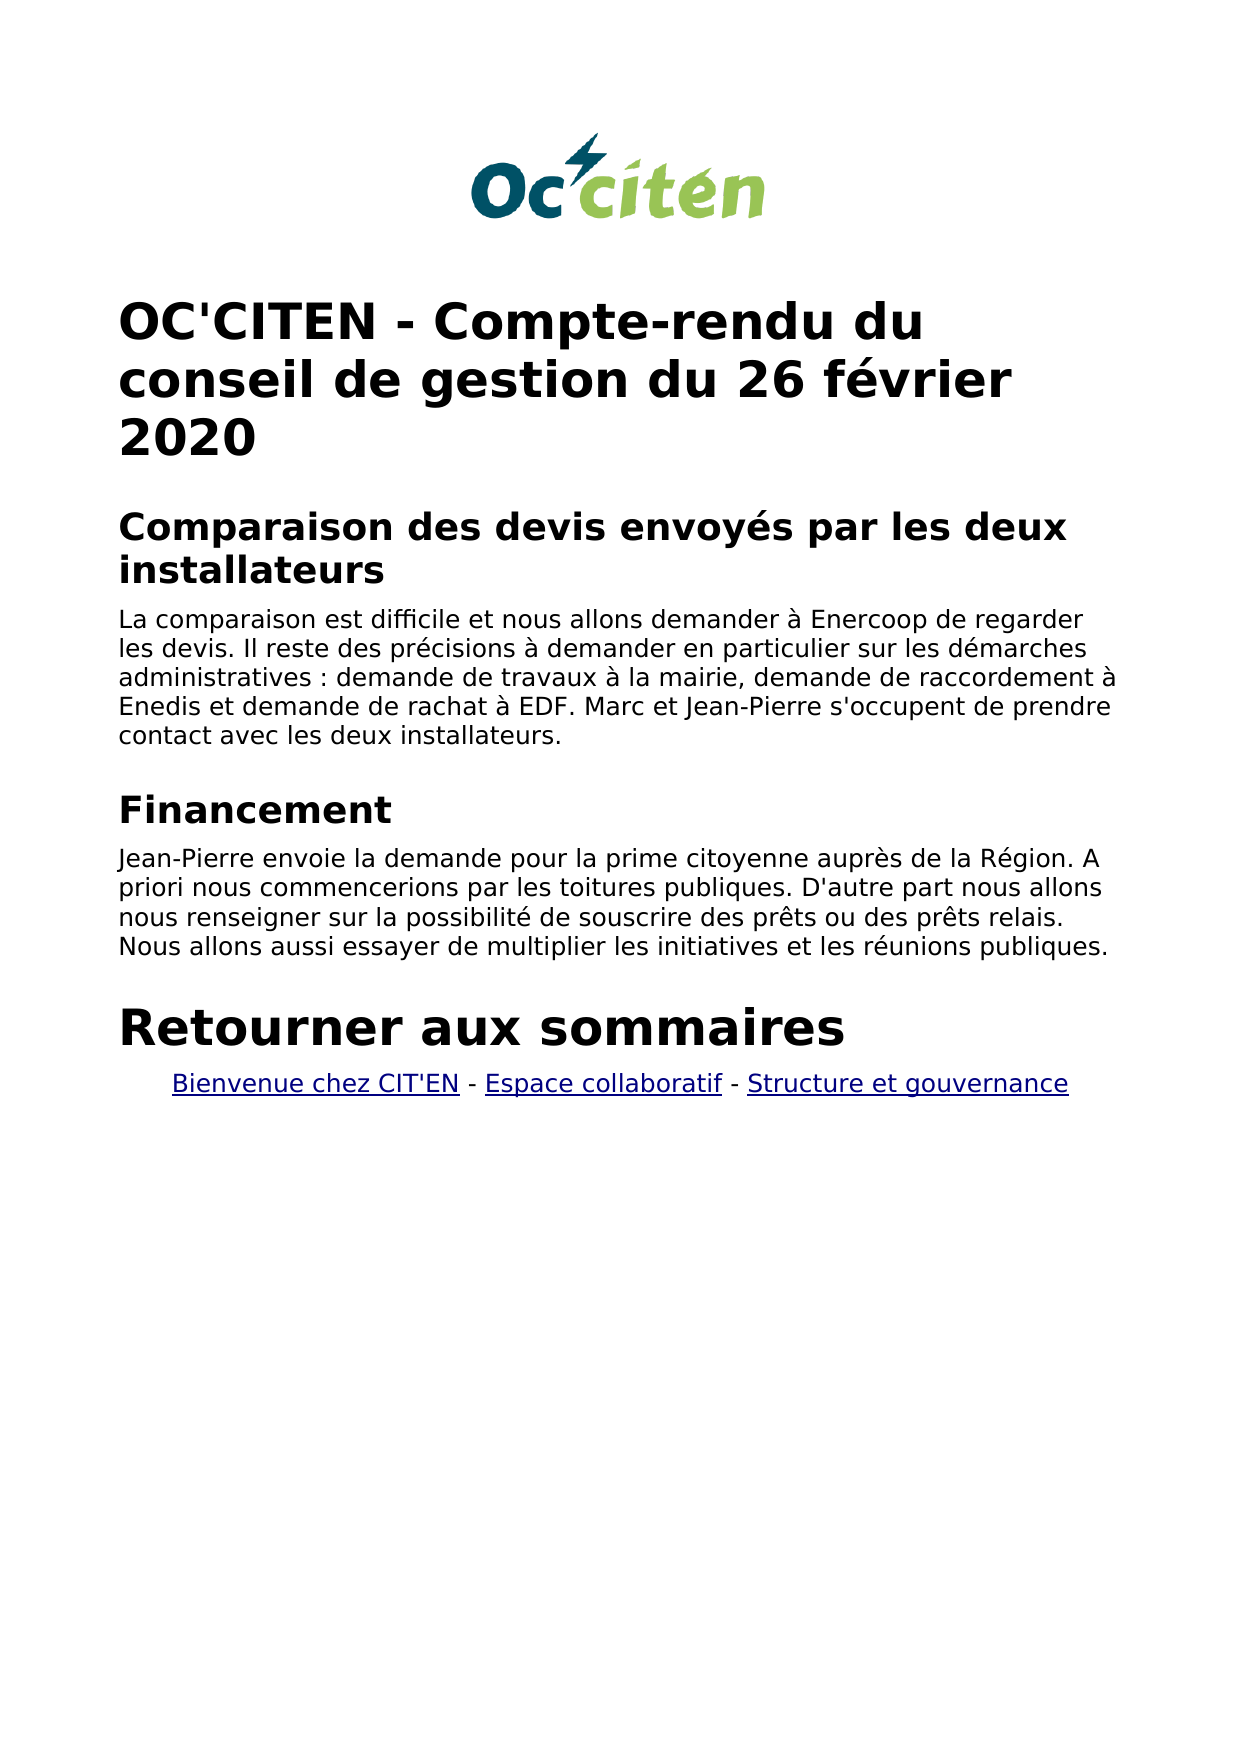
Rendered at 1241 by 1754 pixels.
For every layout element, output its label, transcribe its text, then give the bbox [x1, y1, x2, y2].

subtitle Retourner aux sommaires [118, 998, 1122, 1057]
text La comparaison est difficile et nous allons demander à Enercoop de regarder les devis. Il reste des précisions à demander en particulier sur les démarches administratives : demande de travaux à la mairie, demande de raccordement à Enedis et demande de rachat à EDF. Marc et Jean-Pierre s'occupent de prendre contact avec les deux installateurs. [118, 605, 1122, 751]
subtitle Comparaison des devis envoyés par les deux installateurs [118, 505, 1122, 592]
picture [463, 118, 777, 227]
subtitle Financement [118, 788, 1122, 832]
text Bienvenue chez CIT'EN - Espace collaboratif - Structure et gouvernance [118, 1069, 1122, 1098]
text Jean-Pierre envoie la demande pour la prime citoyenne auprès de la Région. A priori nous commencerions par les toitures publiques. D'autre part nous allons nous renseigner sur la possibilité de souscrire des prêts ou des prêts relais. Nous allons aussi essayer de multiplier les initiatives et les réunions publiques. [118, 844, 1122, 961]
subtitle OC'CITEN - Compte-rendu du conseil de gestion du 26 février 2020 [118, 293, 1122, 468]
